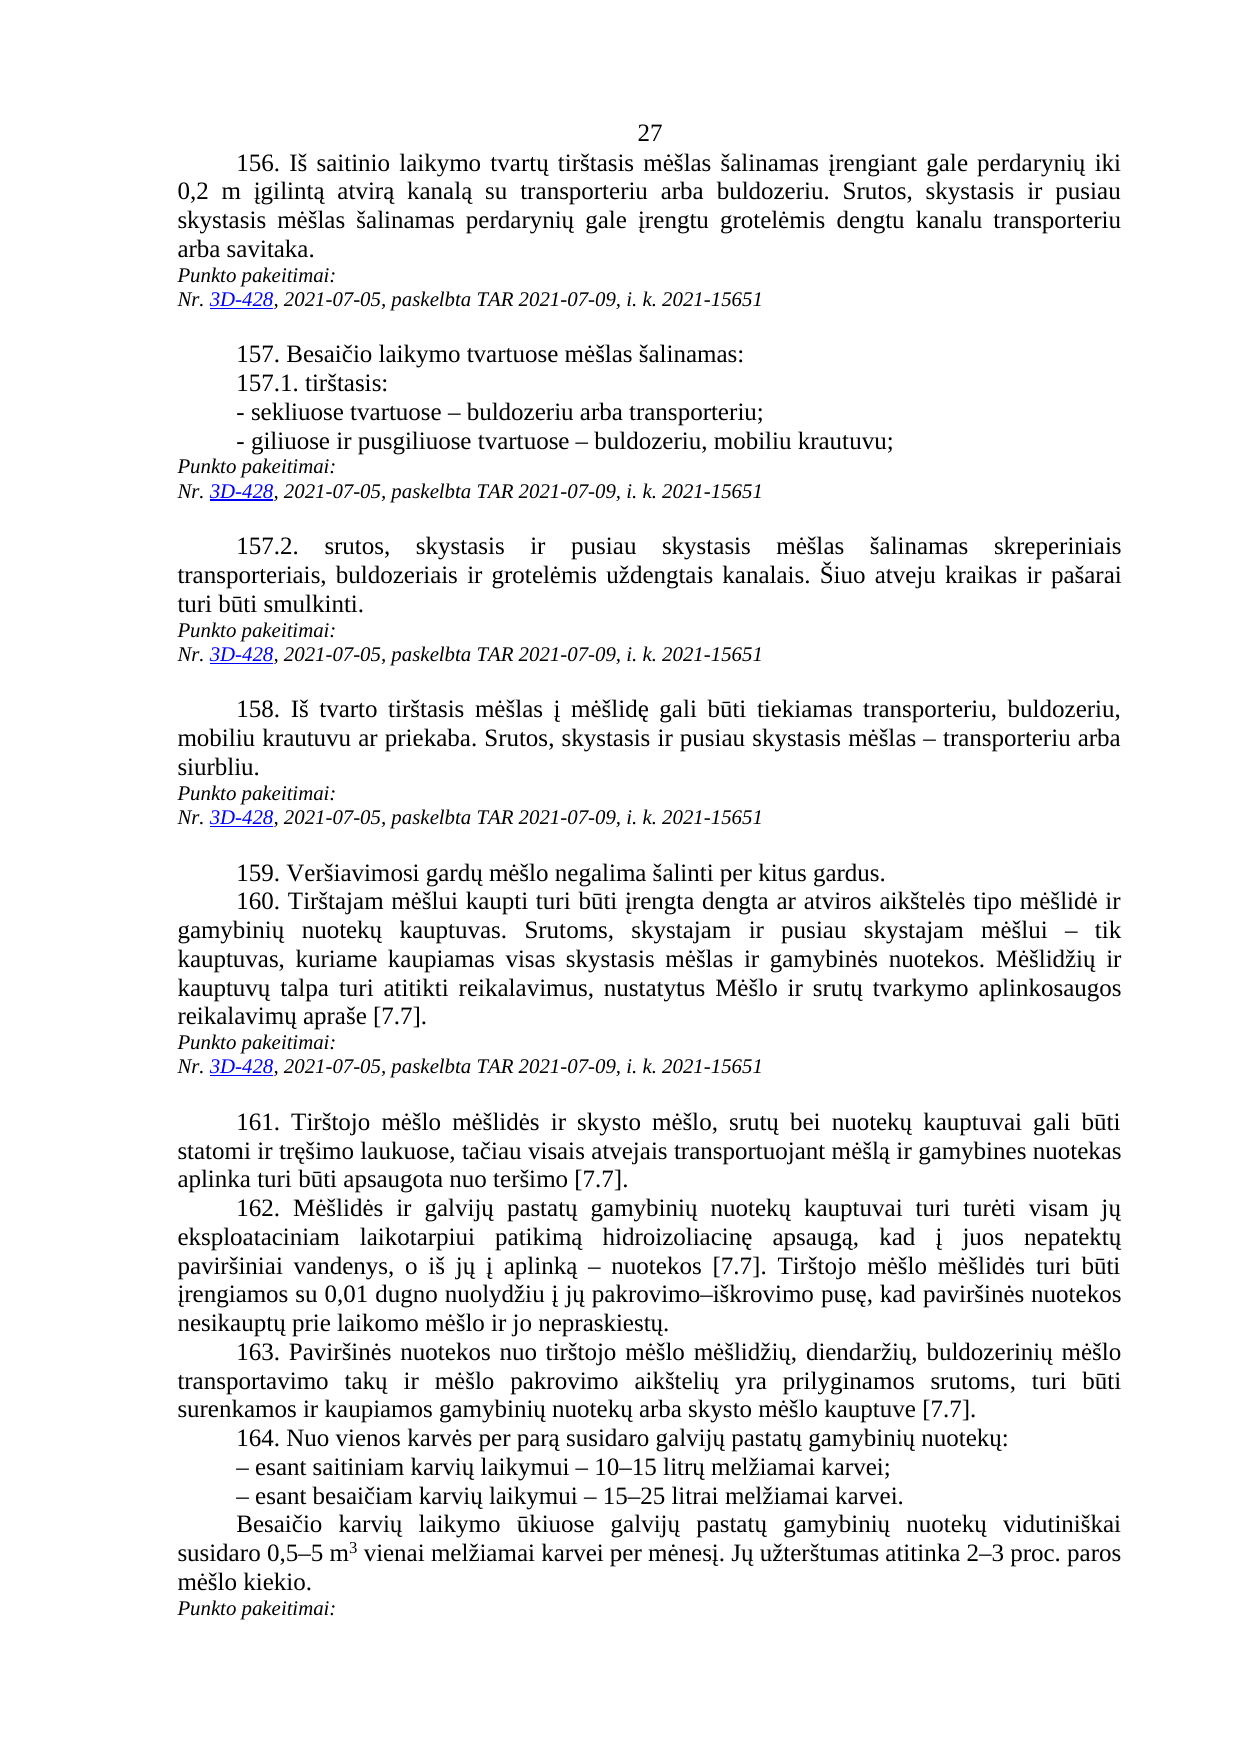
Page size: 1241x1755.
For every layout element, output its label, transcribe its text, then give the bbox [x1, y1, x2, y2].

text 161. Tirštojo mėšlo mėšlidės ir skysto mėšlo, srutų bei nuotekų kauptuvai gali būti statomi ir tręšimo laukuose, tačiau visais atvejais transportuojant mėšlą ir gamybines nuotekas aplinka turi būti apsaugota nuo teršimo [7.7]. [177, 1107, 1122, 1193]
text Besaičio karvių laikymo ūkiuose galvijų pastatų gamybinių nuotekų vidutiniškai susidaro 0,5–5 m3 vienai melžiamai karvei per mėnesį. Jų užterštumas atitinka 2–3 proc. paros mėšlo kiekio. [177, 1509, 1122, 1596]
text Punkto pakeitimai: [177, 263, 1122, 287]
text – esant saitiniam karvių laikymui – 10–15 litrų melžiamai karvei; [177, 1452, 1122, 1481]
text Punkto pakeitimai: [177, 1596, 1122, 1620]
text 159. Veršiavimosi gardų mėšlo negalima šalinti per kitus gardus. [177, 858, 1122, 886]
text 163. Paviršinės nuotekos nuo tirštojo mėšlo mėšlidžių, diendaržių, buldozerinių mėšlo transportavimo takų ir mėšlo pakrovimo aikštelių yra prilyginamos srutoms, turi būti surenkamos ir kaupiamos gamybinių nuotekų arba skysto mėšlo kauptuve [7.7]. [177, 1337, 1122, 1423]
text Nr. 3D-428, 2021-07-05, paskelbta TAR 2021-07-09, i. k. 2021-15651 [177, 642, 1122, 666]
text 164. Nuo vienos karvės per parą susidaro galvijų pastatų gamybinių nuotekų: [177, 1423, 1122, 1452]
text - giliuose ir pusgiliuose tvartuose – buldozeriu, mobiliu krautuvu; [177, 426, 1122, 454]
text – esant besaičiam karvių laikymui – 15–25 litrai melžiamai karvei. [177, 1481, 1122, 1509]
text Nr. 3D-428, 2021-07-05, paskelbta TAR 2021-07-09, i. k. 2021-15651 [177, 805, 1122, 829]
text Punkto pakeitimai: [177, 618, 1122, 642]
text - sekliuose tvartuose – buldozeriu arba transporteriu; [177, 397, 1122, 426]
text Nr. 3D-428, 2021-07-05, paskelbta TAR 2021-07-09, i. k. 2021-15651 [177, 1054, 1122, 1078]
text 160. Tirštajam mėšlui kaupti turi būti įrengta dengta ar atviros aikštelės tipo mėšlidė ir gamybinių nuotekų kauptuvas. Srutoms, skystajam ir pusiau skystajam mėšlui – tik kauptuvas, kuriame kaupiamas visas skystasis mėšlas ir gamybinės nuotekos. Mėšlidžių ir kauptuvų talpa turi atitikti reikalavimus, nustatytus Mėšlo ir srutų tvarkymo aplinkosaugos reikalavimų apraše [7.7]. [177, 886, 1122, 1030]
text 158. Iš tvarto tirštasis mėšlas į mėšlidę gali būti tiekiamas transporteriu, buldozeriu, mobiliu krautuvu ar priekaba. Srutos, skystasis ir pusiau skystasis mėšlas – transporteriu arba siurbliu. [177, 694, 1122, 781]
text Punkto pakeitimai: [177, 781, 1122, 805]
text 162. Mėšlidės ir galvijų pastatų gamybinių nuotekų kauptuvai turi turėti visam jų eksploataciniam laikotarpiui patikimą hidroizoliacinę apsaugą, kad į juos nepatektų paviršiniai vandenys, o iš jų į aplinką – nuotekos [7.7]. Tirštojo mėšlo mėšlidės turi būti įrengiamos su 0,01 dugno nuolydžiu į jų pakrovimo–iškrovimo pusę, kad paviršinės nuotekos nesikauptų prie laikomo mėšlo ir jo nepraskiestų. [177, 1193, 1122, 1337]
text Nr. 3D-428, 2021-07-05, paskelbta TAR 2021-07-09, i. k. 2021-15651 [177, 478, 1122, 503]
text Nr. 3D-428, 2021-07-05, paskelbta TAR 2021-07-09, i. k. 2021-15651 [177, 287, 1122, 311]
text Punkto pakeitimai: [177, 454, 1122, 478]
text 156. Iš saitinio laikymo tvartų tirštasis mėšlas šalinamas įrengiant gale perdarynių iki 0,2 m įgilintą atvirą kanalą su transporteriu arba buldozeriu. Srutos, skystasis ir pusiau skystasis mėšlas šalinamas perdarynių gale įrengtu grotelėmis dengtu kanalu transporteriu arba savitaka. [177, 148, 1122, 263]
text Punkto pakeitimai: [177, 1030, 1122, 1054]
text 157.1. tirštasis: [177, 368, 1122, 397]
text 157. Besaičio laikymo tvartuose mėšlas šalinamas: [177, 339, 1122, 368]
text 157.2. srutos, skystasis ir pusiau skystasis mėšlas šalinamas skreperiniais transporteriais, buldozeriais ir grotelėmis uždengtais kanalais. Šiuo atveju kraikas ir pašarai turi būti smulkinti. [177, 531, 1122, 618]
